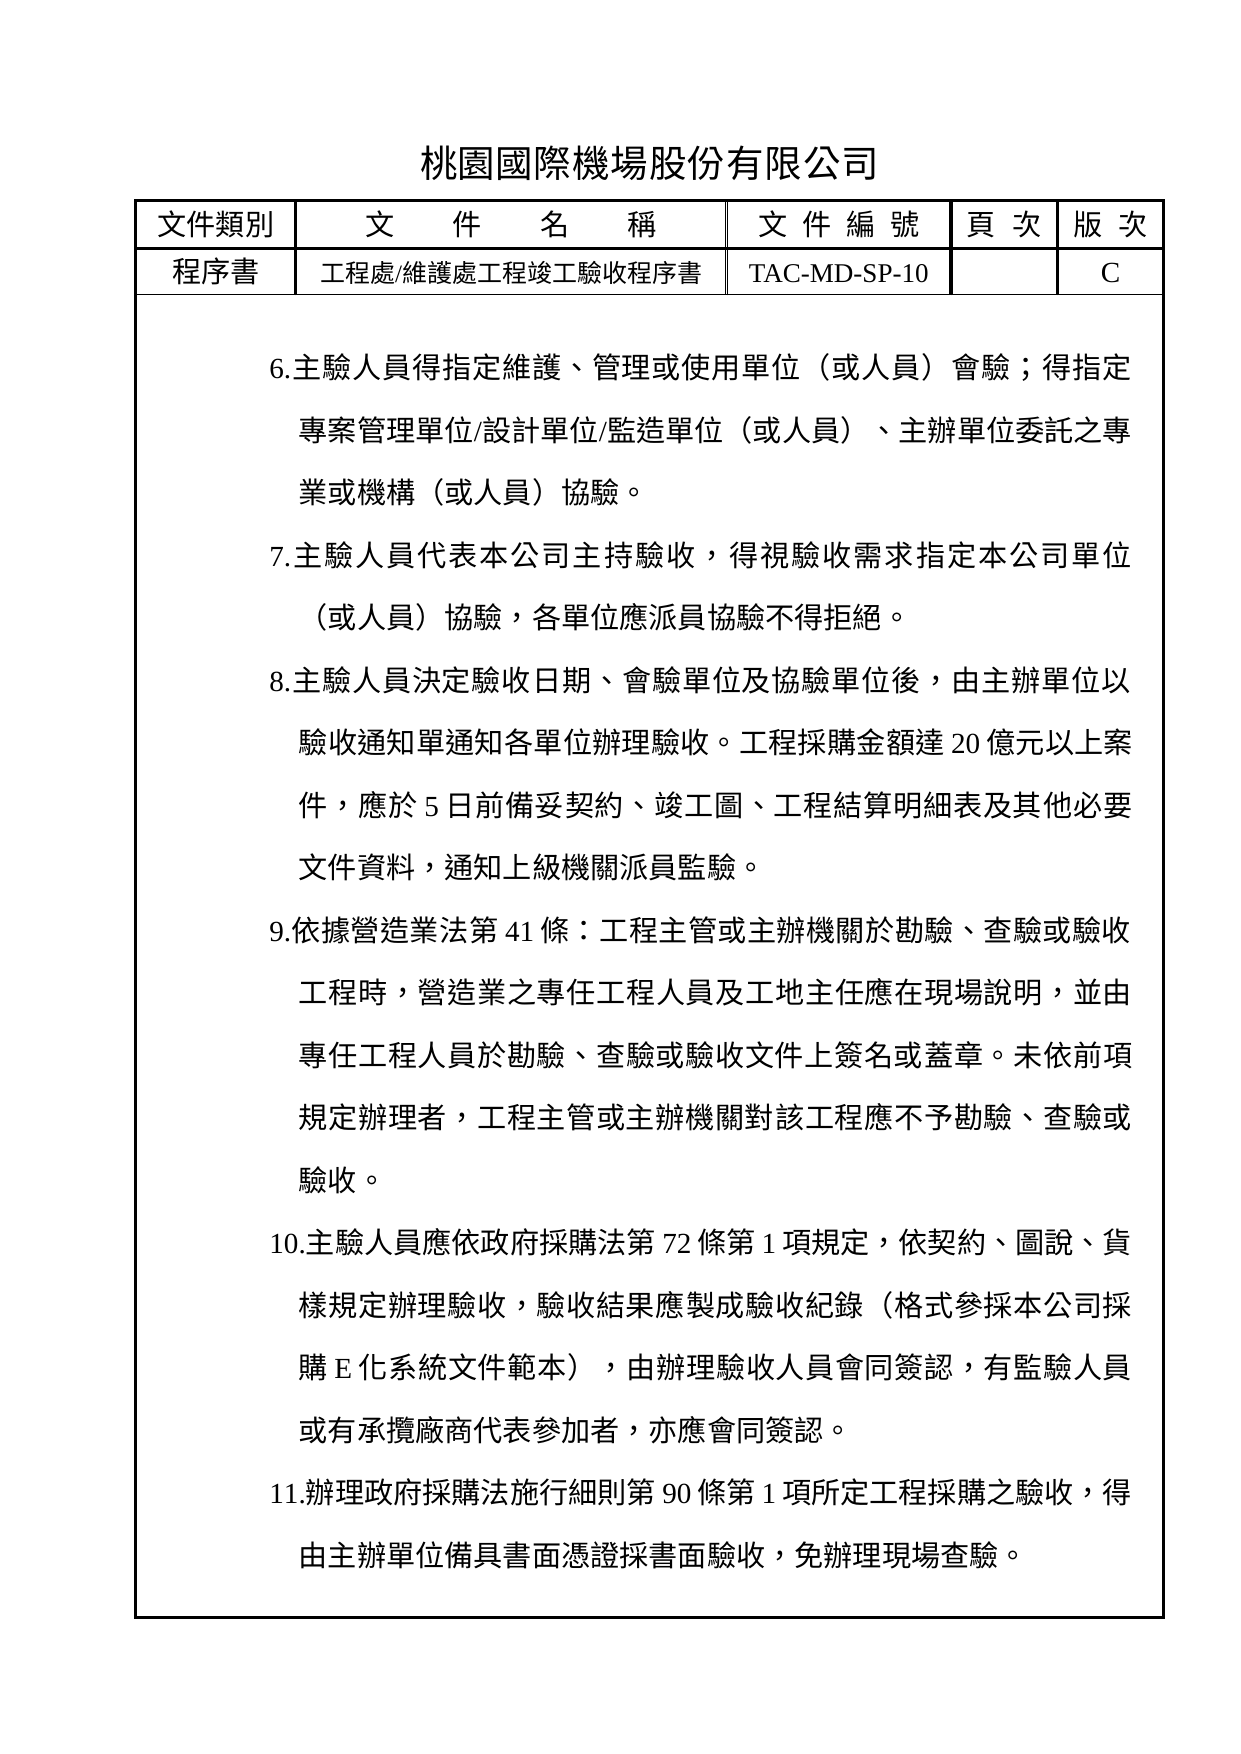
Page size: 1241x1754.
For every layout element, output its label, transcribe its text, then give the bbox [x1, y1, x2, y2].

text 11.辦理政府採購法施行細則第90條第1項所定工程採購之驗收，得由主辦單位備具書面憑證採書面驗收，免辦理現場查驗。 [269, 1449, 1133, 1574]
text 7.主驗人員代表本公司主持驗收，得視驗收需求指定本公司單位（或人員）協驗，各單位應派員協驗不得拒絕。 [269, 512, 1133, 637]
text 9.依據營造業法第41條：工程主管或主辦機關於勘驗、查驗或驗收工程時，營造業之專任工程人員及工地主任應在現場說明，並由專任工程人員於勘驗、查驗或驗收文件上簽名或蓋章。未依前項規定辦理者，工程主管或主辦機關對該工程應不予勘驗、查驗或驗收。 [269, 887, 1133, 1199]
text 6.主驗人員得指定維護、管理或使用單位（或人員）會驗；得指定專案管理單位/設計單位/監造單位（或人員）、主辦單位委託之專業或機構（或人員）協驗。 [269, 324, 1133, 512]
text 8.主驗人員決定驗收日期、會驗單位及協驗單位後，由主辦單位以驗收通知單通知各單位辦理驗收。工程採購金額達20億元以上案件，應於5日前備妥契約、竣工圖、工程結算明細表及其他必要文件資料，通知上級機關派員監驗。 [269, 637, 1133, 887]
text 10.主驗人員應依政府採購法第72條第1項規定，依契約、圖說、貨樣規定辦理驗收，驗收結果應製成驗收紀錄（格式參採本公司採購E化系統文件範本），由辦理驗收人員會同簽認，有監驗人員或有承攬廠商代表參加者，亦應會同簽認。 [269, 1199, 1133, 1449]
